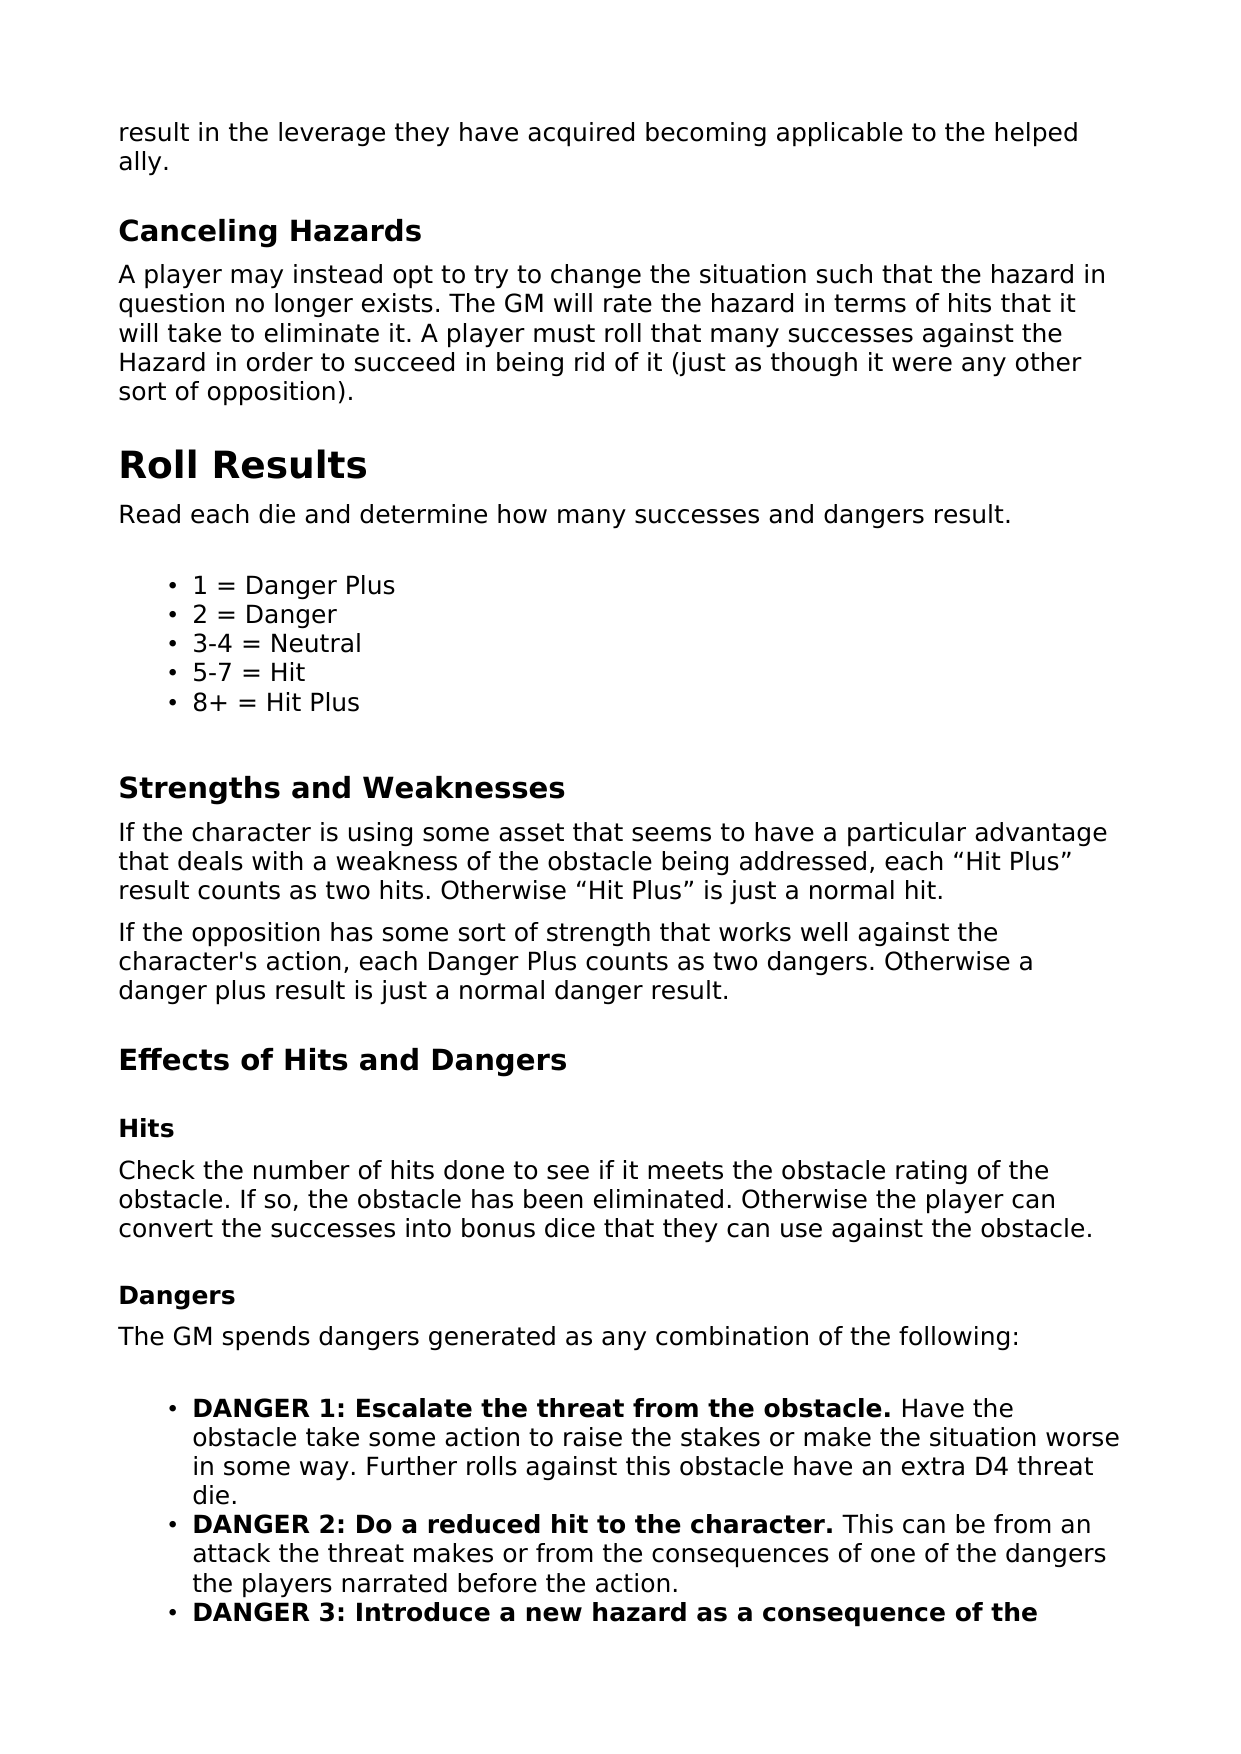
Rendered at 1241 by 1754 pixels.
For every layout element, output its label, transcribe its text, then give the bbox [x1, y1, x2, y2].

list 1 = Danger Plus [177, 571, 1122, 600]
text A player may instead opt to try to change the situation such that the hazard in question no longer exists. The GM will rate the hazard in terms of hits that it will take to eliminate it. A player must roll that many successes against the Hazard in order to succeed in being rid of it (just as though it were any other sort of opposition). [118, 260, 1122, 406]
subtitle Effects of Hits and Dangers [118, 1043, 1122, 1077]
text The GM spends dangers generated as any combination of the following: [118, 1323, 1122, 1352]
list DANGER 1: Escalate the threat from the obstacle. Have the obstacle take some action to raise the stakes or make the situation worse in some way. Further rolls against this obstacle have an extra D4 threat die. [177, 1394, 1122, 1510]
list 2 = Danger [177, 600, 1122, 629]
text If the opposition has some sort of strength that works well against the character's action, each Danger Plus counts as two dangers. Otherwise a danger plus result is just a normal danger result. [118, 918, 1122, 1005]
text Check the number of hits done to see if it meets the obstacle rating of the obstacle. If so, the obstacle has been eliminated. Otherwise the player can convert the successes into bonus dice that they can use against the obstacle. [118, 1156, 1122, 1243]
list 8+ = Hit Plus [177, 688, 1122, 717]
subtitle Roll Results [118, 444, 1122, 487]
subtitle Canceling Hazards [118, 214, 1122, 248]
list DANGER 3: Introduce a new hazard as a consequence of the [177, 1598, 1122, 1627]
subtitle Dangers [118, 1281, 1122, 1310]
text If the character is using some asset that seems to have a particular advantage that deals with a weakness of the obstacle being addressed, each “Hit Plus” result counts as two hits. Otherwise “Hit Plus” is just a normal hit. [118, 818, 1122, 905]
text Read each die and determine how many successes and dangers result. [118, 500, 1122, 529]
list 5-7 = Hit [177, 658, 1122, 688]
subtitle Hits [118, 1114, 1122, 1143]
list 3-4 = Neutral [177, 629, 1122, 658]
subtitle Strengths and Weaknesses [118, 771, 1122, 805]
text result in the leverage they have acquired becoming applicable to the helped ally. [118, 118, 1122, 176]
list DANGER 2: Do a reduced hit to the character. This can be from an attack the threat makes or from the consequences of one of the dangers the players narrated before the action. [177, 1510, 1122, 1598]
